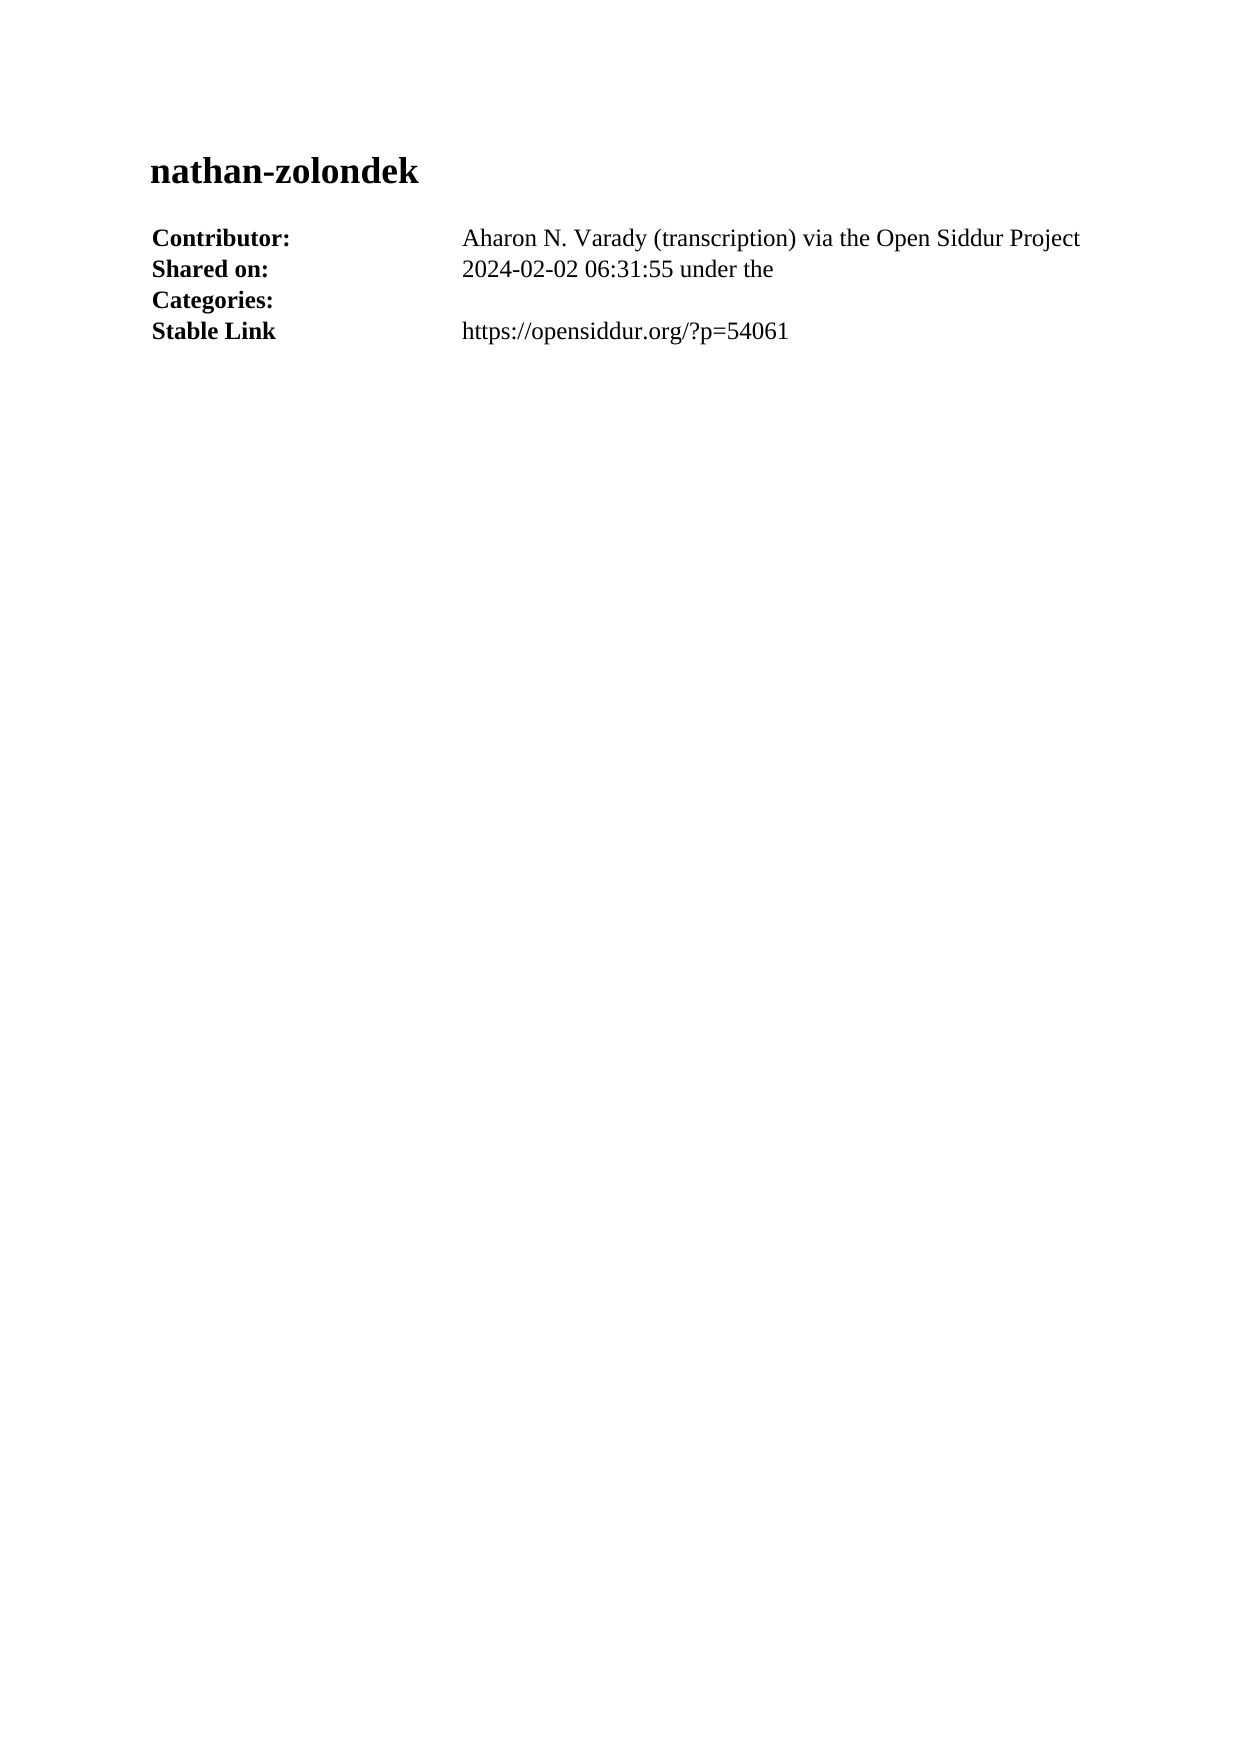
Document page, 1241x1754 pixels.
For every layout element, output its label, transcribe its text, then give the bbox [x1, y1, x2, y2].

table_cell Categories: [150, 284, 460, 315]
subtitle nathan-zolondek [150, 150, 1090, 192]
table_cell 2024-02-02 06:31:55 under the [460, 254, 1090, 284]
table_header Contributor: [150, 223, 460, 253]
table_cell Stable Link [150, 315, 460, 346]
table_cell Shared on: [150, 254, 460, 284]
table_cell https://opensiddur.org/?p=54061 [460, 315, 1090, 346]
table_cell [460, 284, 1090, 315]
table_header Aharon N. Varady (transcription) via the Open Siddur Project [460, 223, 1090, 253]
